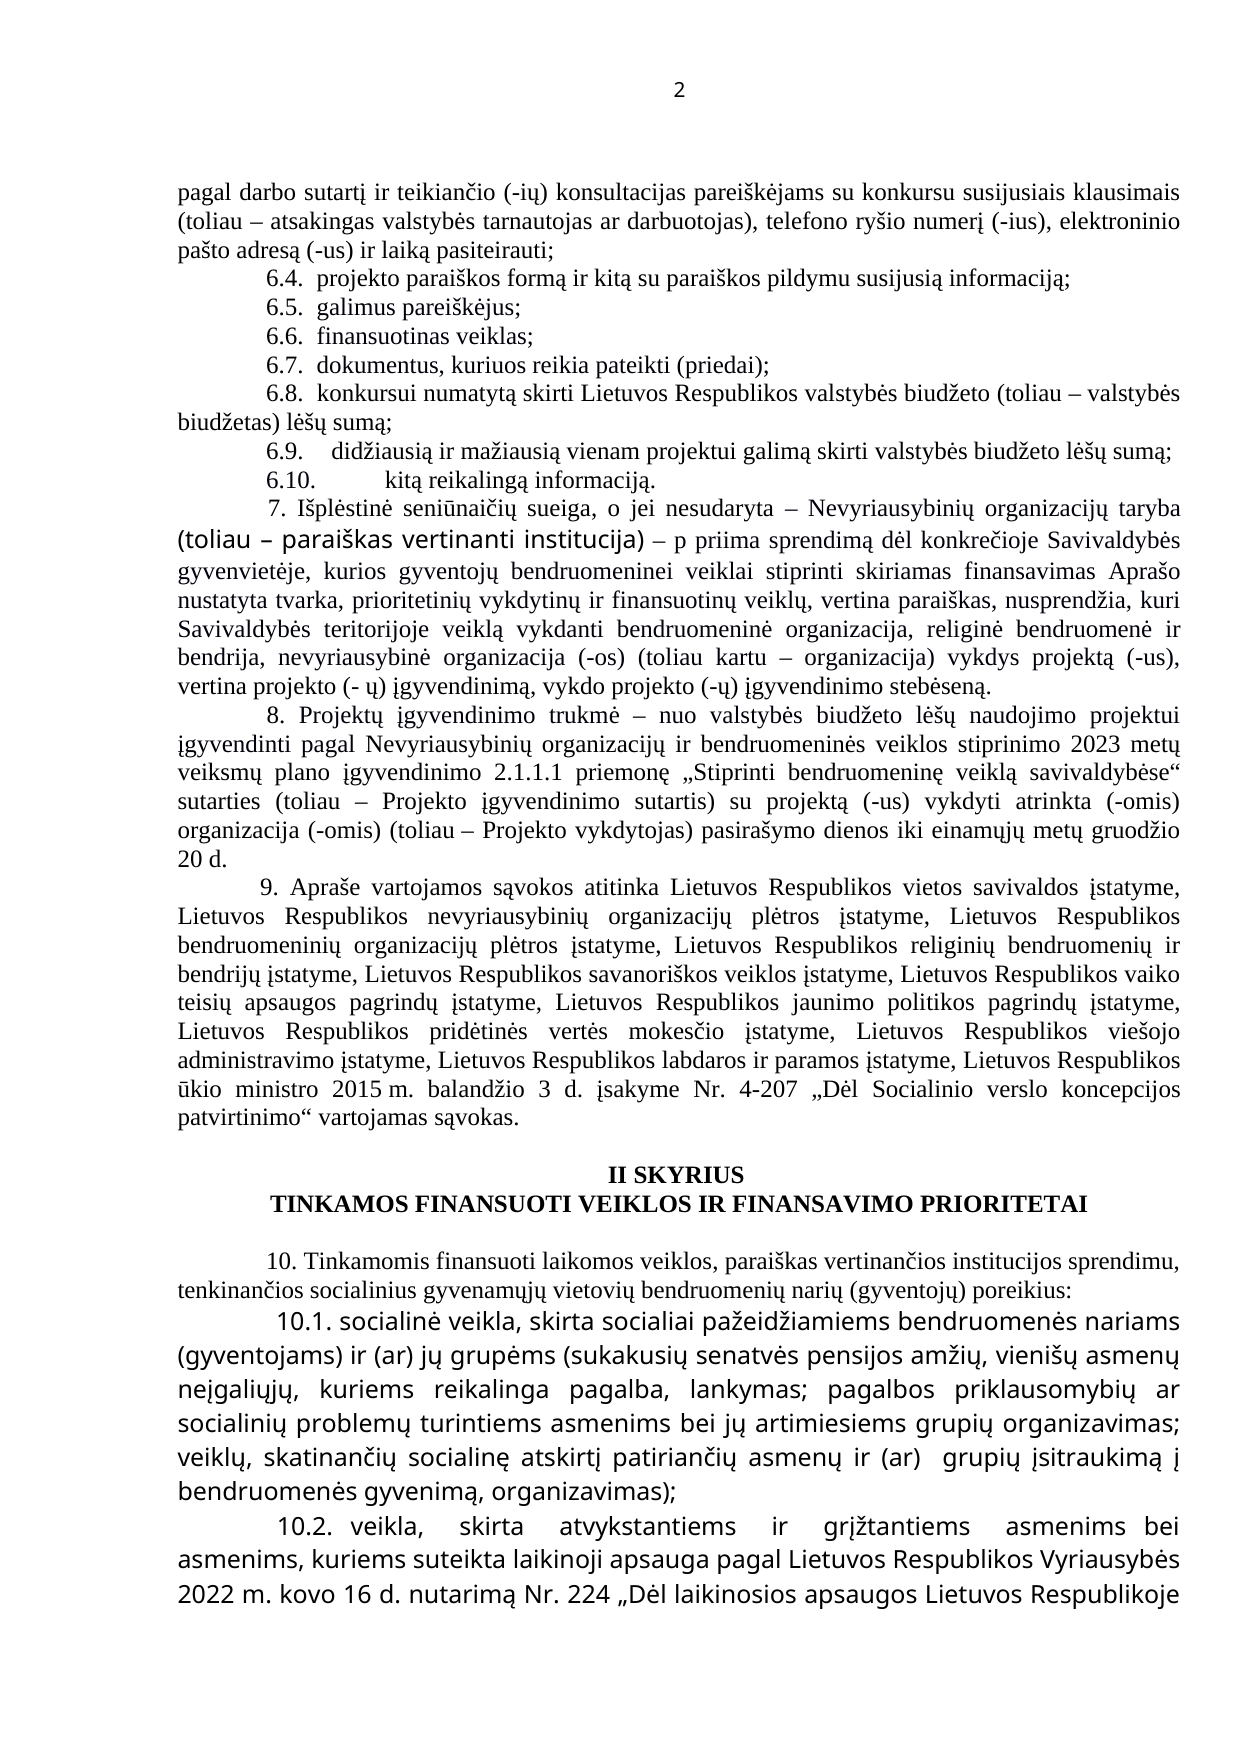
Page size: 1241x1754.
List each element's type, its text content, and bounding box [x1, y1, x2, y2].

text II SKYRIUS [177, 1160, 1181, 1189]
text tenkinančios socialinius gyvenamųjų vietovių bendruomenių narių (gyventojų) poreikius: [177, 1275, 1181, 1304]
text 6.8. konkursui numatytą skirti Lietuvos Respublikos valstybės biudžeto (toliau – valstybės biudžetas) lėšų sumą; [177, 378, 1181, 436]
text 6.10. kitą reikalingą informaciją. [266, 465, 1181, 493]
text 10. Tinkamomis finansuoti laikomos veiklos, paraiškas vertinančios institucijos sprendimu, [266, 1246, 1181, 1275]
text 6.7. dokumentus, kuriuos reikia pateikti (priedai); [177, 350, 1181, 378]
text 10.2. veikla, skirta atvykstantiems ir grįžtantiems asmenims bei asmenims, kuriems suteikta laikinoji apsauga pagal Lietuvos Respublikos Vyriausybės 2022 m. kovo 16 d. nutarimą Nr. 224 „Dėl laikinosios apsaugos Lietuvos Respublikoje [177, 1508, 1181, 1610]
text 9. Apraše vartojamos sąvokos atitinka Lietuvos Respublikos vietos savivaldos įstatyme, Lietuvos Respublikos nevyriausybinių organizacijų plėtros įstatyme, Lietuvos Respublikos bendruomeninių organizacijų plėtros įstatyme, Lietuvos Respublikos religinių bendruomenių ir bendrijų įstatyme, Lietuvos Respublikos savanoriškos veiklos įstatyme, Lietuvos Respublikos vaiko teisių apsaugos pagrindų įstatyme, Lietuvos Respublikos jaunimo politikos pagrindų įstatyme, Lietuvos Respublikos pridėtinės vertės mokesčio įstatyme, Lietuvos Respublikos viešojo administravimo įstatyme, Lietuvos Respublikos labdaros ir paramos įstatyme, Lietuvos Respublikos ūkio ministro 2015 m. balandžio 3 d. įsakyme Nr. 4-207 „Dėl Socialinio verslo koncepcijos patvirtinimo“ vartojamas sąvokas. [177, 872, 1181, 1131]
text 6.5. galimus pareiškėjus; [177, 292, 1181, 321]
text 6.6. finansuotinas veiklas; [177, 321, 1181, 350]
text 7. Išplėstinė seniūnaičių sueiga, o jei nesudaryta – Nevyriausybinių organizacijų taryba (toliau – paraiškas vertinanti institucija) – p priima sprendimą dėl konkrečioje Savivaldybės gyvenvietėje, kurios gyventojų bendruomeninei veiklai stiprinti skiriamas finansavimas Aprašo nustatyta tvarka, prioritetinių vykdytinų ir finansuotinų veiklų, vertina paraiškas, nusprendžia, kuri Savivaldybės teritorijoje veiklą vykdanti bendruomeninė organizacija, religinė bendruomenė ir bendrija, nevyriausybinė organizacija (-os) (toliau kartu – organizacija) vykdys projektą (-us), vertina projekto (- ų) įgyvendinimą, vykdo projekto (-ų) įgyvendinimo stebėseną. [177, 493, 1181, 700]
text 6.4. projekto paraiškos formą ir kitą su paraiškos pildymu susijusią informaciją; [177, 263, 1181, 292]
text 8. Projektų įgyvendinimo trukmė – nuo valstybės biudžeto lėšų naudojimo projektui įgyvendinti pagal Nevyriausybinių organizacijų ir bendruomeninės veiklos stiprinimo 2023 metų veiksmų plano įgyvendinimo 2.1.1.1 priemonę „Stiprinti bendruomeninę veiklą savivaldybėse“ sutarties (toliau – Projekto įgyvendinimo sutartis) su projektą (-us) vykdyti atrinkta (-omis) organizacija (-omis) (toliau – Projekto vykdytojas) pasirašymo dienos iki einamųjų metų gruodžio 20 d. [177, 700, 1181, 872]
text pagal darbo sutartį ir teikiančio (-ių) konsultacijas pareiškėjams su konkursu susijusiais klausimais (toliau – atsakingas valstybės tarnautojas ar darbuotojas), telefono ryšio numerį (-ius), elektroninio pašto adresą (-us) ir laiką pasiteirauti; [177, 177, 1181, 263]
text TINKAMOS FINANSUOTI VEIKLOS IR FINANSAVIMO PRIORITETAI [177, 1189, 1181, 1217]
text 10.1. socialinė veikla, skirta socialiai pažeidžiamiems bendruomenės nariams (gyventojams) ir (ar) jų grupėms (sukakusių senatvės pensijos amžių, vienišų asmenų neįgaliųjų, kuriems reikalinga pagalba, lankymas; pagalbos priklausomybių ar socialinių problemų turintiems asmenims bei jų artimiesiems grupių organizavimas; veiklų, skatinančių socialinę atskirtį patiriančių asmenų ir (ar) grupių įsitraukimą į bendruomenės gyvenimą, organizavimas); [177, 1304, 1181, 1508]
text 6.9. didžiausią ir mažiausią vienam projektui galimą skirti valstybės biudžeto lėšų sumą; [177, 436, 1181, 465]
